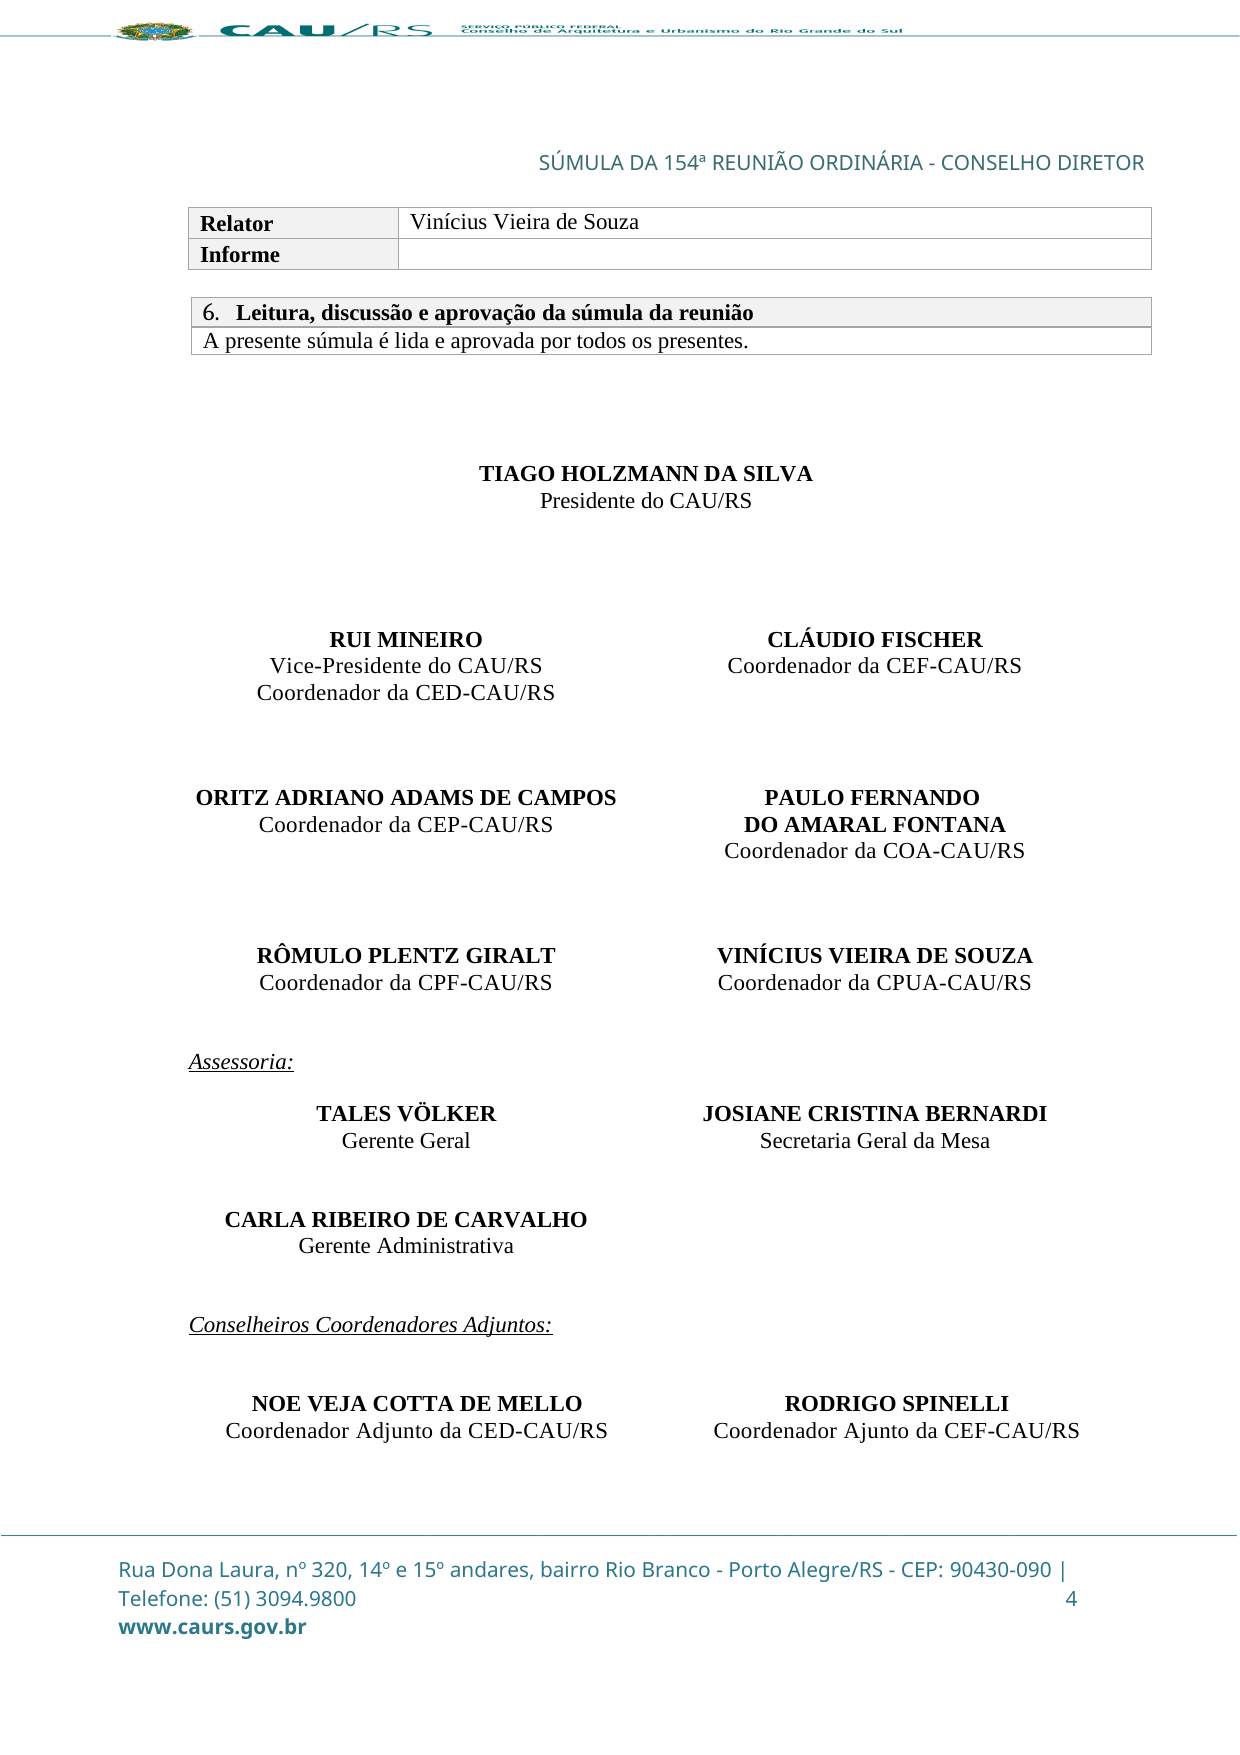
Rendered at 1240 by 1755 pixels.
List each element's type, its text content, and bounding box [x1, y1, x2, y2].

table_header Leitura, discussão e aprovação da súmula da reunião [192, 298, 1151, 326]
table_cell Conselheiros Coordenadores Adjuntos: NOE VEJA COTTA DE MELLO Coordenador Adjunto da CED-CAU/RS [177, 1285, 657, 1443]
table_cell [1115, 863, 1137, 1048]
table_cell [399, 239, 1151, 269]
table_cell Assessoria: TALES VÖLKER Gerente Geral CARLA RIBEIRO DE CARVALHO Gerente Administrativa [177, 1048, 635, 1285]
table_cell PAULO FERNANDO DO AMARAL FONTANA Coordenador da COA-CAU/RS [635, 705, 1115, 863]
table_cell Relator [189, 208, 398, 238]
table_cell VINÍCIUS VIEIRA DE SOUZA Coordenador da CPUA-CAU/RS [635, 863, 1115, 1048]
table_cell Informe [189, 239, 398, 269]
table_cell [1115, 600, 1137, 705]
table_header [1115, 381, 1240, 600]
table_cell JOSIANE CRISTINA BERNARDI Secretaria Geral da Mesa [635, 1048, 1115, 1285]
table_cell RODRIGO SPINELLI Coordenador Ajunto da CEF-CAU/RS [657, 1285, 1137, 1443]
table_cell RUI MINEIRO Vice-Presidente do CAU/RS Coordenador da CED-CAU/RS [177, 600, 635, 705]
table_cell CLÁUDIO FISCHER Coordenador da CEF-CAU/RS [635, 600, 1115, 705]
table_cell Vinícius Vieira de Souza [399, 208, 1151, 238]
table_cell ORITZ ADRIANO ADAMS DE CAMPOS Coordenador da CEP-CAU/RS [177, 705, 635, 863]
table_cell [1137, 1443, 1240, 1496]
table_cell [1137, 600, 1240, 705]
table_cell RÔMULO PLENTZ GIRALT Coordenador da CPF-CAU/RS [177, 863, 635, 1048]
table_cell [1137, 705, 1240, 863]
table_cell A presente súmula é lida e aprovada por todos os presentes. [192, 328, 1151, 354]
table_cell [177, 1443, 657, 1496]
table_cell [657, 1443, 1137, 1496]
table_cell [1137, 1048, 1240, 1285]
table_header TIAGO HOLZMANN DA SILVA Presidente do CAU/RS [177, 381, 1115, 600]
table_cell [1115, 1048, 1137, 1285]
table_cell [1115, 705, 1137, 863]
table_cell [1137, 1285, 1240, 1443]
table_cell [1137, 863, 1240, 1048]
